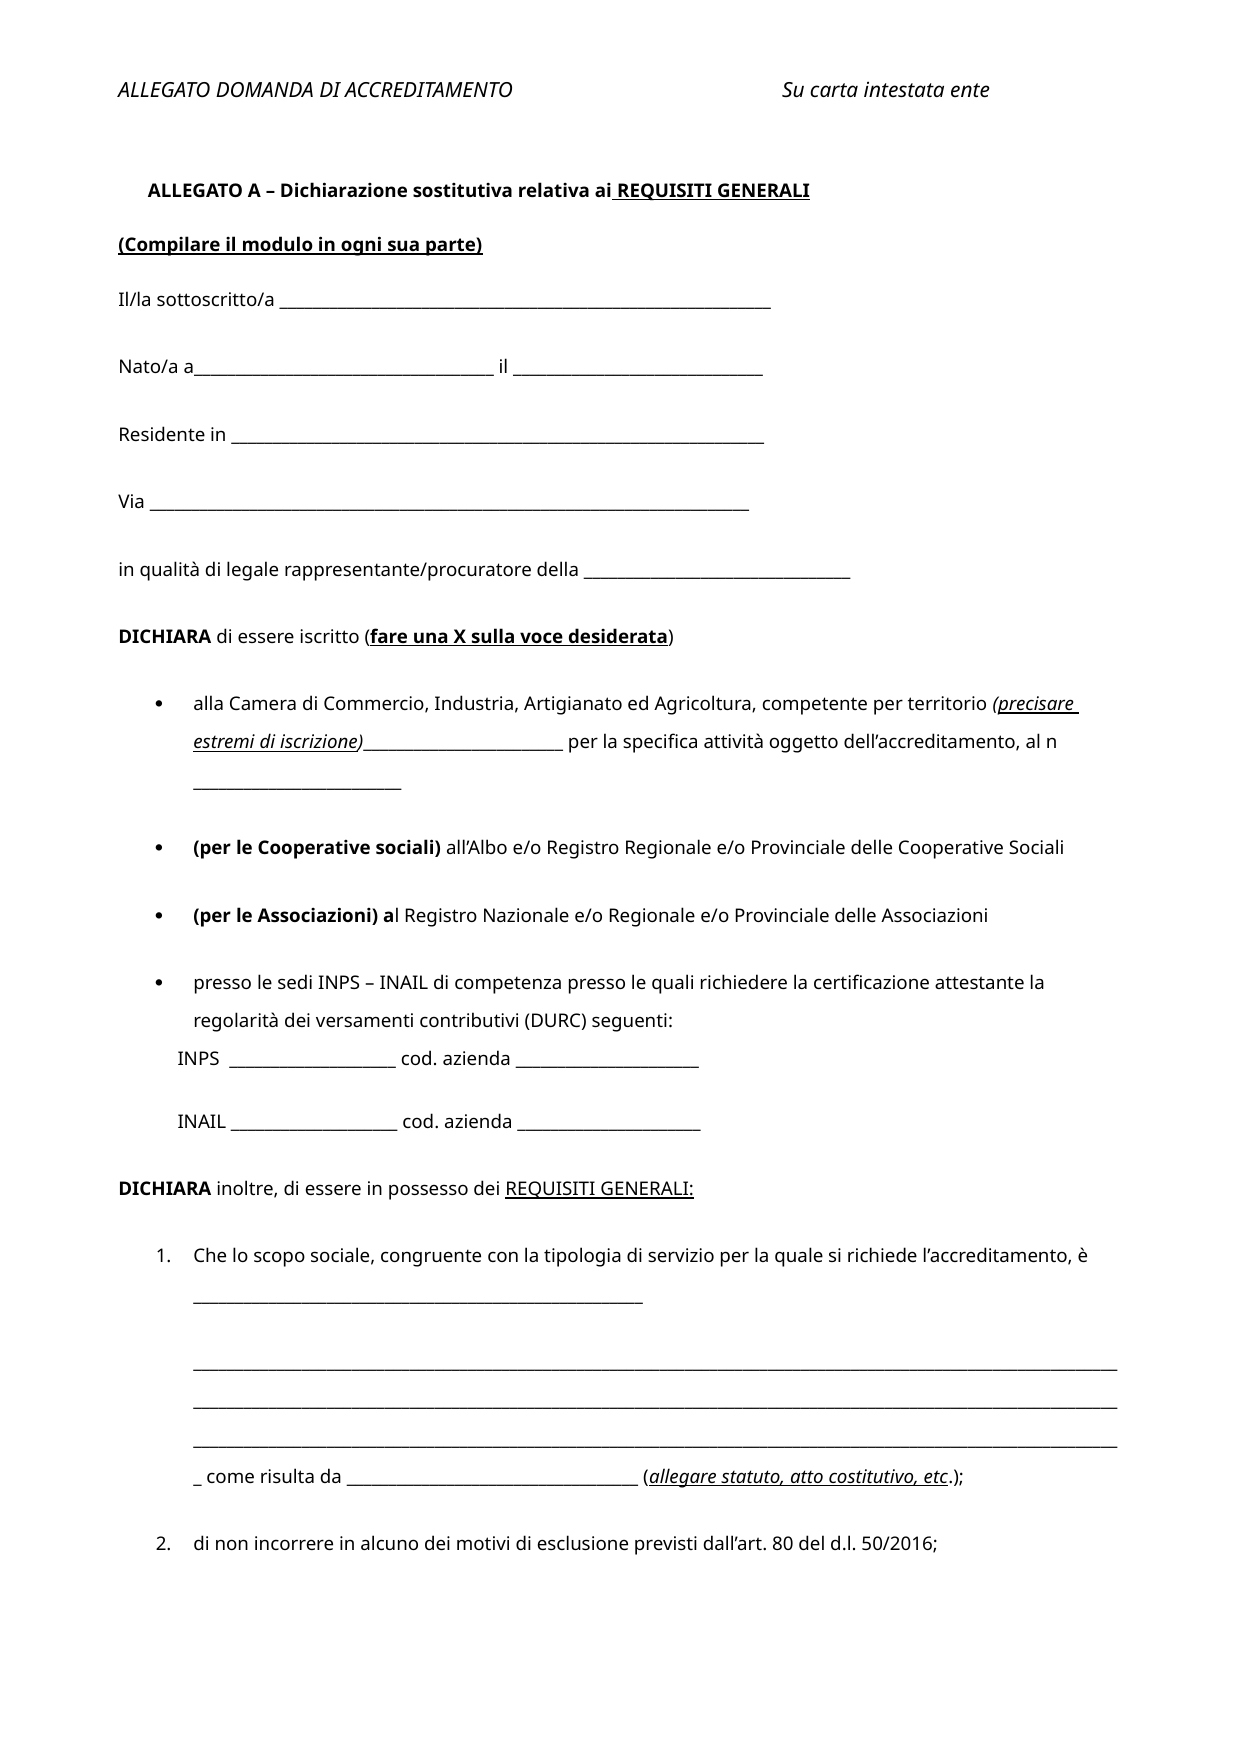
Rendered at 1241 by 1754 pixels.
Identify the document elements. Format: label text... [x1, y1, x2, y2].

text Nato/a a____________________________________ il ______________________________ [118, 354, 1122, 379]
list di non incorrere in alcuno dei motivi di esclusione previsti dall’art. 80 del d.l. 50/2016; [156, 1531, 1122, 1556]
text (Compilare il modulo in ogni sua parte) [118, 232, 1122, 257]
text Via ________________________________________________________________________ [118, 488, 1122, 514]
text Residente in ________________________________________________________________ [118, 421, 1122, 447]
list INPS ____________________ cod. azienda ______________________ [177, 1046, 1122, 1071]
list presso le sedi INPS – INAIL di competenza presso le quali richiedere la certificazione attestante la regolarità dei versamenti contributivi (DURC) seguenti: [156, 969, 1122, 1033]
text ALLEGATO A – Dichiarazione sostitutiva relativa ai REQUISITI GENERALI [148, 177, 1092, 202]
list (per le Associazioni) al Registro Nazionale e/o Regionale e/o Provinciale delle Associazioni [156, 902, 1122, 927]
list Che lo scopo sociale, congruente con la tipologia di servizio per la quale si richiede l’accreditamento, è ______________________________________________________ [156, 1243, 1122, 1307]
list INAIL ____________________ cod. azienda ______________________ [118, 1108, 1122, 1133]
text in qualità di legale rappresentante/procuratore della ________________________________ [118, 556, 1122, 581]
list (per le Cooperative sociali) all’Albo e/o Registro Regionale e/o Provinciale delle Cooperative Sociali [156, 834, 1122, 860]
text DICHIARA inoltre, di essere in possesso dei REQUISITI GENERALI: [118, 1175, 1122, 1201]
text Il/la sottoscritto/a ___________________________________________________________ [118, 286, 1122, 312]
text DICHIARA di essere iscritto (fare una X sulla voce desiderata) [118, 623, 1122, 649]
text ______________________________________________________________________________________________________________________________________________________________________________________________________________________________________________________________________________________________________________________________________________ come risulta da ___________________________________ (allegare statuto, atto costitutivo, etc.); [193, 1348, 1122, 1489]
list alla Camera di Commercio, Industria, Artigianato ed Agricoltura, competente per territorio (precisare estremi di iscrizione)________________________ per la specifica attività oggetto dell’accreditamento, al n _________________________ [156, 691, 1122, 793]
